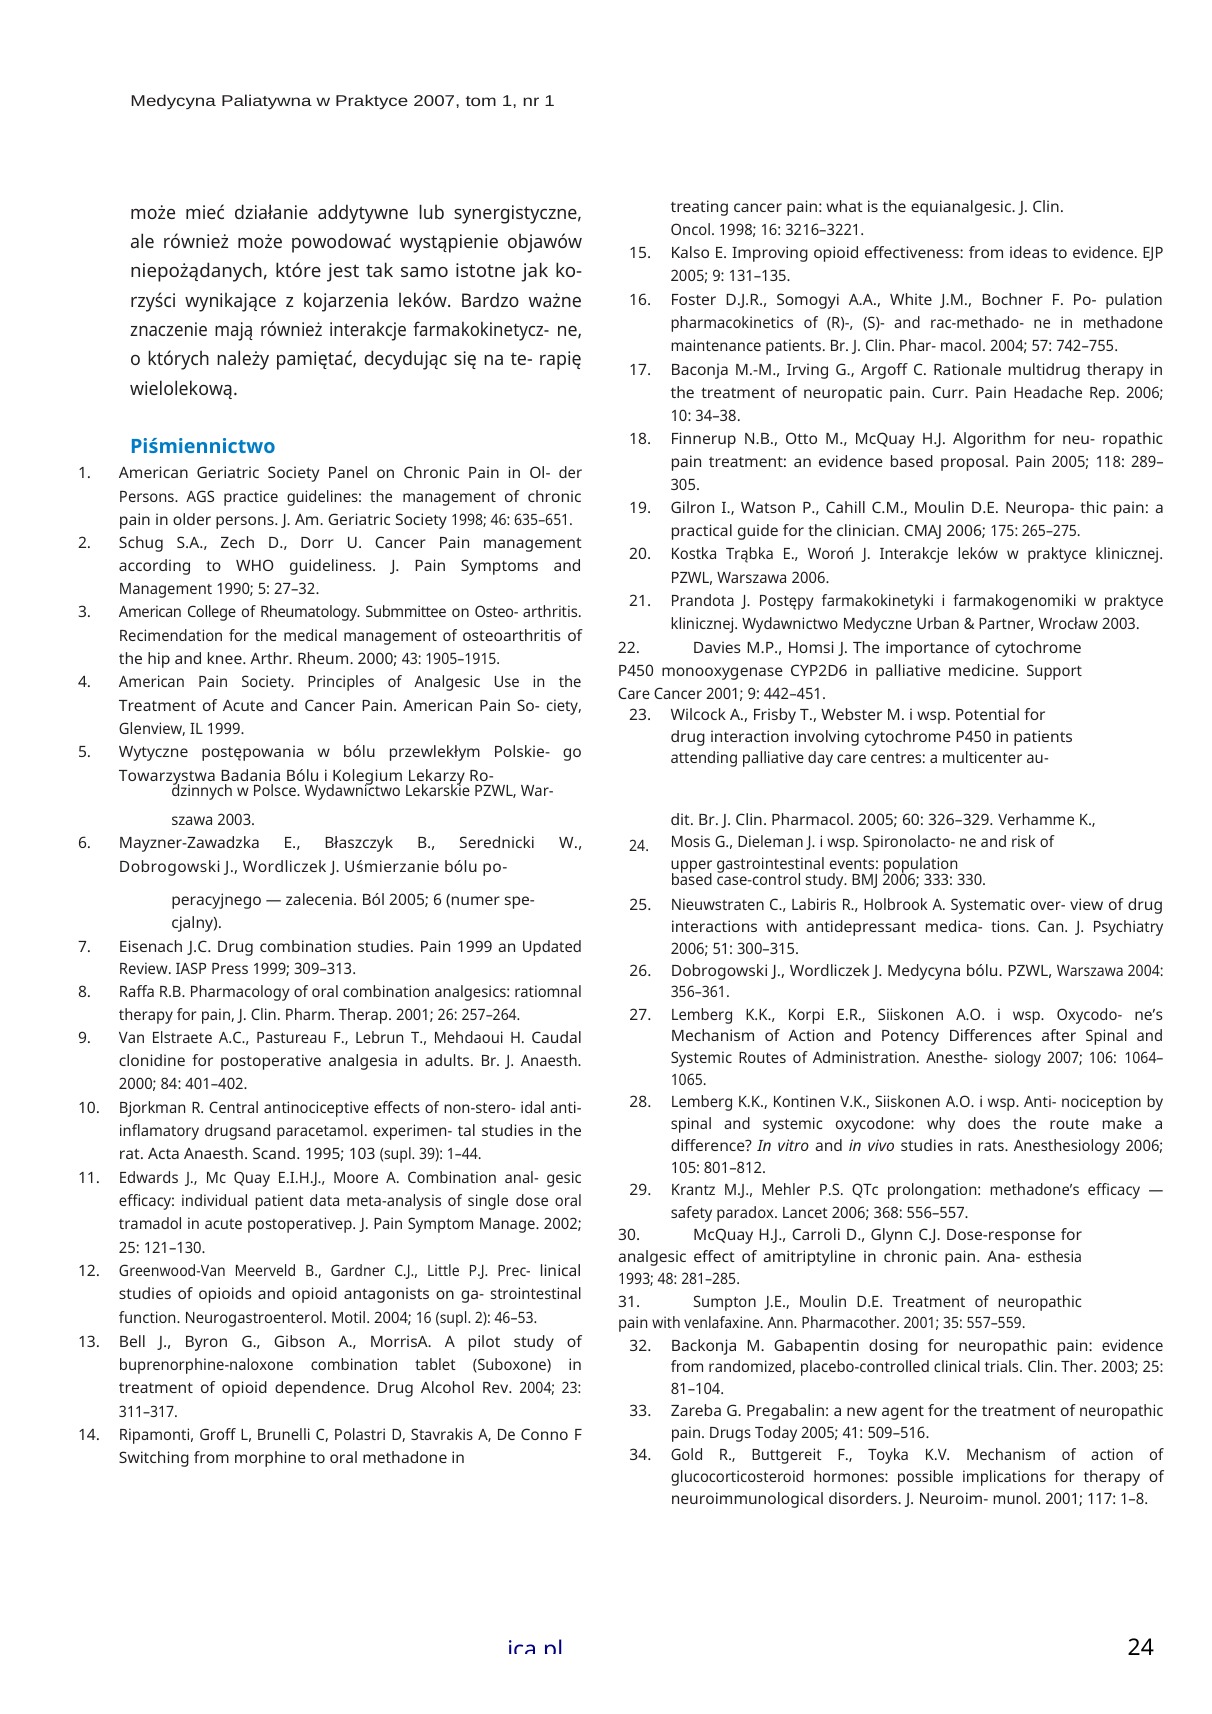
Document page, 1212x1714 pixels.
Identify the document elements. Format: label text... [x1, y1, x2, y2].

list Davies M.P., Homsi J. The importance of cytochrome P450 monooxygenase CYP2D6 in palliative medicine. Support Care Cancer 2001; 9: 442–451. [618, 636, 1082, 704]
list Backonja M. Gabapentin dosing for neuropathic pain: evidence from randomized, placebo-controlled clinical trials. Clin. Ther. 2003; 25: 81–104. [629, 1334, 1163, 1399]
list Lemberg K.K., Kontinen V.K., Siiskonen A.O. i wsp. Anti- nociception by spinal and systemic oxycodone: why does the route make a difference? In vitro and in vivo studies in rats. Anesthesiology 2006; 105: 801–812. [629, 1091, 1163, 1178]
text może mieć działanie addytywne lub synergistyczne, ale również może powodować wystąpienie objawów niepożądanych, które jest tak samo istotne jak ko- rzyści wynikające z kojarzenia leków. Bardzo ważne znaczenie mają również interakcje farmakokinetycz- ne, o których należy pamiętać, decydując się na te- rapię wielolekową. [130, 199, 582, 400]
text szawa 2003. [171, 809, 582, 830]
list American Geriatric Society Panel on Chronic Pain in Ol- der Persons. AGS practice guidelines: the management of chronic pain in older persons. J. Am. Geriatric Society 1998; 46: 635–651. [78, 462, 582, 530]
text peracyjnego — zalecenia. Ból 2005; 6 (numer spe- cjalny). [171, 888, 582, 933]
list Kalso E. Improving opioid effectiveness: from ideas to evidence. EJP 2005; 9: 131–135. [629, 242, 1163, 286]
list Eisenach J.C. Drug combination studies. Pain 1999 an Updated Review. IASP Press 1999; 309–313. [78, 935, 582, 979]
list Wilcock A., Frisby T., Webster M. i wsp. Potential for [629, 706, 1163, 724]
text based case-control study. BMJ 2006; 333: 330. [876, 875, 1163, 888]
text drug interaction involving cytochrome P450 in patients attending palliative day care centres: a multicenter au- [670, 725, 1082, 768]
list Wytyczne postępowania w bólu przewlekłym Polskie- go Towarzystwa Badania Bólu i Kolegium Lekarzy Ro- [78, 741, 582, 786]
list Krantz M.J., Mehler P.S. QTc prolongation: methadone’s efficacy — safety paradox. Lancet 2006; 368: 556–557. [629, 1179, 1163, 1223]
list Kostka Trąbka E., Woroń J. Interakcje leków w praktyce klinicznej. PZWL, Warszawa 2006. [629, 543, 1163, 588]
list Mayzner-Zawadzka E., Błaszczyk B., Serednicki W., Dobrogowski J., Wordliczek J. Uśmierzanie bólu po- [78, 832, 582, 877]
list Edwards J., Mc Quay E.I.H.J., Moore A. Combination anal- gesic efficacy: individual patient data meta-analysis of single dose oral tramadol in acute postoperativep. J. Pain Symptom Manage. 2002; 25: 121–130. [78, 1166, 582, 1258]
text based case-control study. BMJ 2006; 333: 330. [671, 875, 875, 888]
list American Pain Society. Principles of Analgesic Use in the Treatment of Acute and Cancer Pain. American Pain So- ciety, Glenview, IL 1999. [78, 671, 582, 739]
list Sumpton J.E., Moulin D.E. Treatment of neuropathic pain with venlafaxine. Ann. Pharmacother. 2001; 35: 557–559. [618, 1291, 1082, 1333]
list Greenwood-Van Meerveld B., Gardner C.J., Little P.J. Prec- linical studies of opioids and opioid antagonists on ga- strointestinal function. Neurogastroenterol. Motil. 2004; 16 (supl. 2): 46–53. [78, 1260, 582, 1328]
text dit. Br. J. Clin. Pharmacol. 2005; 60: 326–329. Verhamme K., Mosis G., Dieleman J. i wsp. Spironolacto- ne and risk of upper gastrointestinal events: population [670, 809, 1096, 874]
list Bjorkman R. Central antinociceptive effects of non-stero- idal anti-inflamatory drugsand paracetamol. experimen- tal studies in the rat. Acta Anaesth. Scand. 1995; 103 (supl. 39): 1–44. [78, 1096, 582, 1164]
list Schug S.A., Zech D., Dorr U. Cancer Pain management according to WHO guideliness. J. Pain Symptoms and Management 1990; 5: 27–32. [78, 532, 582, 599]
list Finnerup N.B., Otto M., McQuay H.J. Algorithm for neu- ropathic pain treatment: an evidence based proposal. Pain 2005; 118: 289–305. [629, 428, 1163, 495]
list Van Elstraete A.C., Pastureau F., Lebrun T., Mehdaoui H. Caudal clonidine for postoperative analgesia in adults. Br. J. Anaesth. 2000; 84: 401–402. [78, 1027, 582, 1094]
list Prandota J. Postępy farmakokinetyki i farmakogenomiki w praktyce klinicznej. Wydawnictwo Medyczne Urban & Partner, Wrocław 2003. [629, 590, 1163, 634]
list McQuay H.J., Carroli D., Glynn C.J. Dose-response for analgesic effect of amitriptyline in chronic pain. Ana- esthesia 1993; 48: 281–285. [618, 1224, 1082, 1289]
text dzinnych w Polsce. Wydawnictwo Lekarskie PZWL, War- [213, 788, 324, 798]
list Baconja M.-M., Irving G., Argoff C. Rationale multidrug therapy in the treatment of neuropatic pain. Curr. Pain Headache Rep. 2006; 10: 34–38. [629, 359, 1163, 426]
text 24. [629, 835, 653, 856]
list Zareba G. Pregabalin: a new agent for the treatment of neuropathic pain. Drugs Today 2005; 41: 509–516. [629, 1400, 1163, 1443]
list Lemberg K.K., Korpi E.R., Siiskonen A.O. i wsp. Oxycodo- ne’s Mechanism of Action and Potency Differences after Spinal and Systemic Routes of Administration. Anesthe- siology 2007; 106: 1064–1065. [629, 1003, 1163, 1090]
subtitle Piśmiennictwo [130, 432, 582, 459]
list Gold R., Buttgereit F., Toyka K.V. Mechanism of action of glucocorticosteroid hormones: possible implications for therapy of neuroimmunological disorders. J. Neuroim- munol. 2001; 117: 1–8. [629, 1444, 1163, 1509]
list Nieuwstraten C., Labiris R., Holbrook A. Systematic over- view of drug interactions with antidepressant medica- tions. Can. J. Psychiatry 2006; 51: 300–315. [629, 894, 1163, 959]
list Ripamonti, Groff L, Brunelli C, Polastri D, Stavrakis A, De Conno F Switching from morphine to oral methadone in [78, 1424, 582, 1468]
list Dobrogowski J., Wordliczek J. Medycyna bólu. PZWL, Warszawa 2004: 356–361. [629, 959, 1163, 1002]
text dzinnych w Polsce. Wydawnictwo Lekarskie PZWL, War- [322, 788, 582, 798]
text treating cancer pain: what is the equianalgesic. J. Clin. Oncol. 1998; 16: 3216–3221. [670, 196, 1083, 240]
list Foster D.J.R., Somogyi A.A., White J.M., Bochner F. Po- pulation pharmacokinetics of (R)-, (S)- and rac-methado- ne in methadone maintenance patients. Br. J. Clin. Phar- macol. 2004; 57: 742–755. [629, 288, 1163, 356]
list Gilron I., Watson P., Cahill C.M., Moulin D.E. Neuropa- thic pain: a practical guide for the clinician. CMAJ 2006; 175: 265–275. [629, 497, 1163, 541]
list Raffa R.B. Pharmacology of oral combination analgesics: ratiomnal therapy for pain, J. Clin. Pharm. Therap. 2001; 26: 257–264. [78, 981, 582, 1025]
list Bell J., Byron G., Gibson A., MorrisA. A pilot study of buprenorphine-naloxone combination tablet (Suboxone) in treatment of opioid dependence. Drug Alcohol Rev. 2004; 23: 311–317. [78, 1330, 582, 1422]
list American College of Rheumatology. Submmittee on Osteo- arthritis. Recimendation for the medical management of osteoarthritis of the hip and knee. Arthr. Rheum. 2000; 43: 1905–1915. [78, 601, 582, 669]
